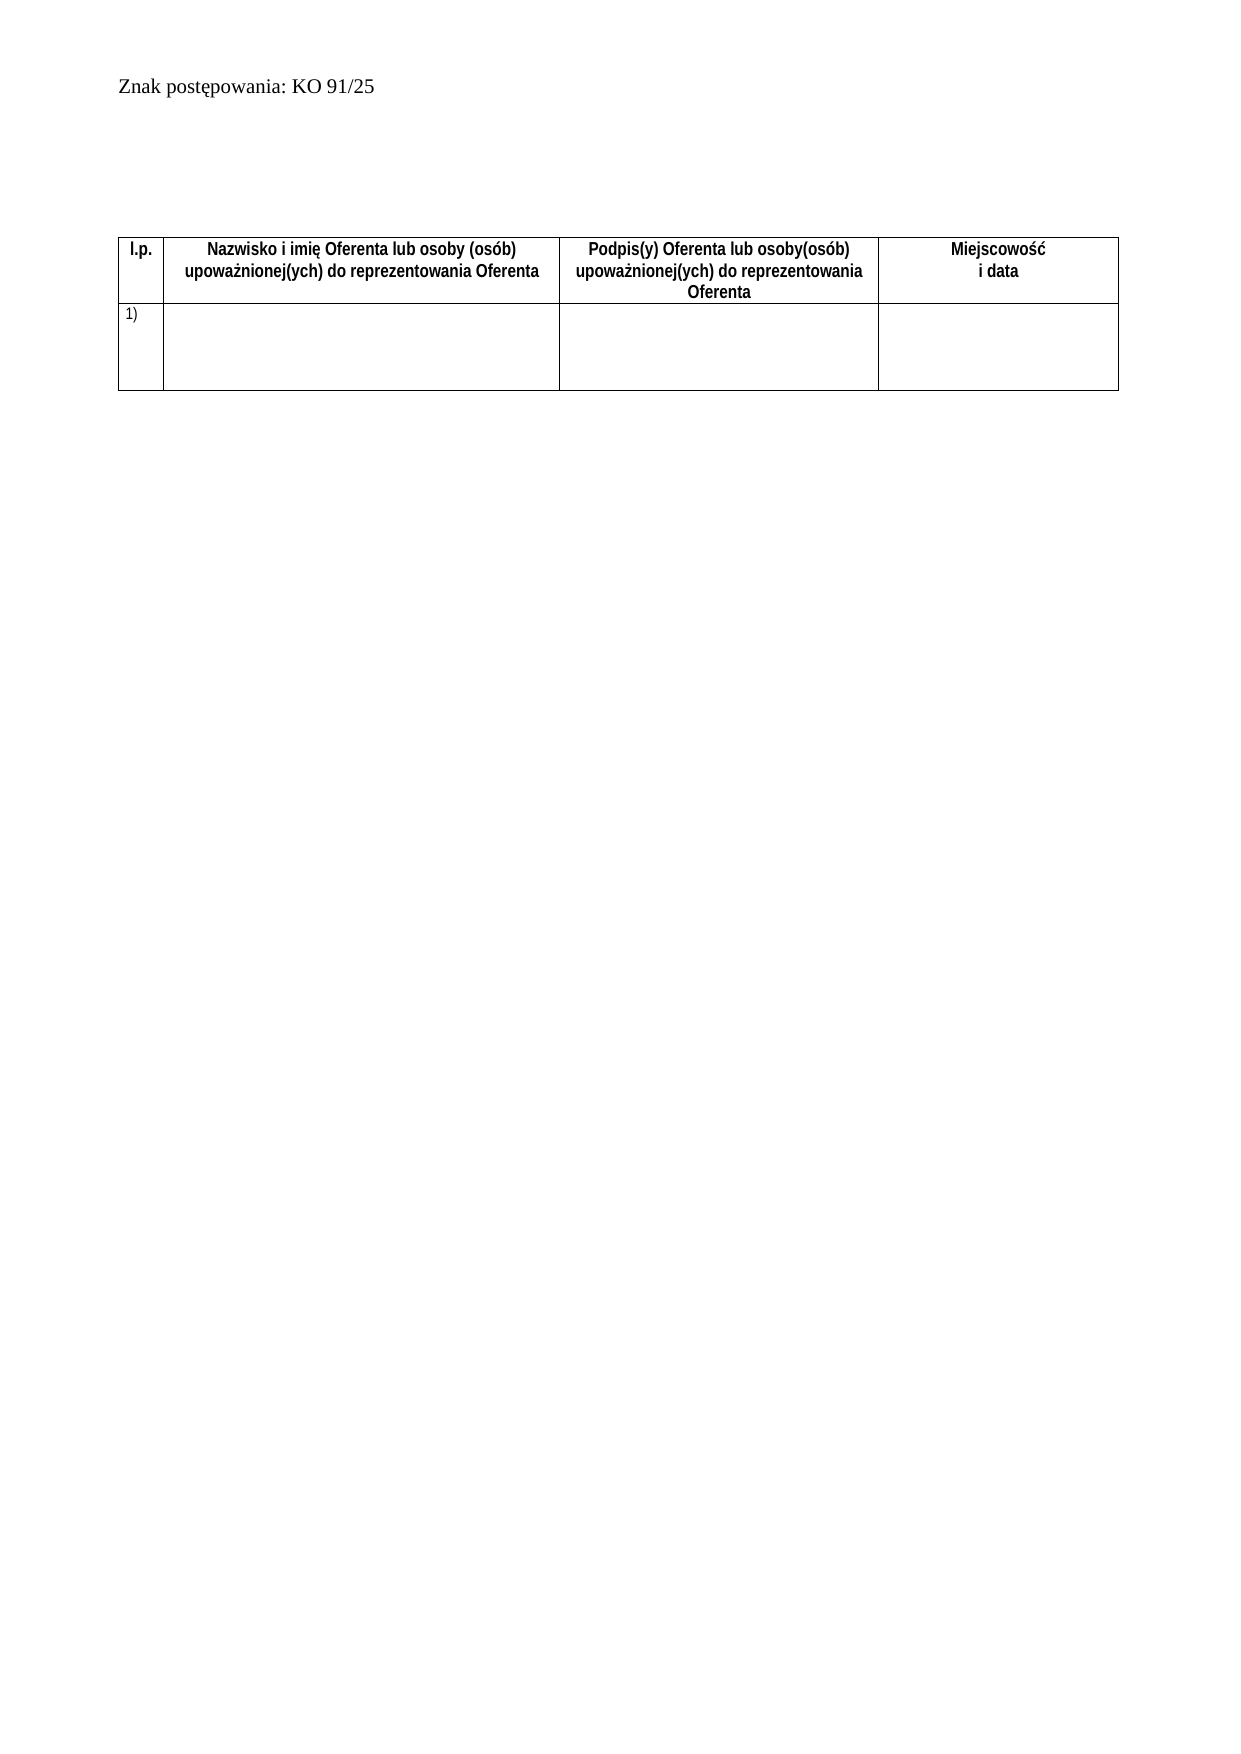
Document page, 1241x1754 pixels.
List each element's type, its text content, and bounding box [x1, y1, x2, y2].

table_cell 1) [119, 304, 163, 390]
table_header l.p. [119, 238, 163, 303]
table_cell [879, 304, 1118, 390]
table_cell [560, 304, 878, 390]
table_cell [164, 304, 559, 390]
table_header Podpis(y) Oferenta lub osoby(osób) upoważnionej(ych) do reprezentowania Oferenta [560, 238, 878, 303]
table_header Nazwisko i imię Oferenta lub osoby (osób) upoważnionej(ych) do reprezentowania Oferenta [164, 238, 559, 303]
table_header Miejscowość i data [879, 238, 1118, 303]
